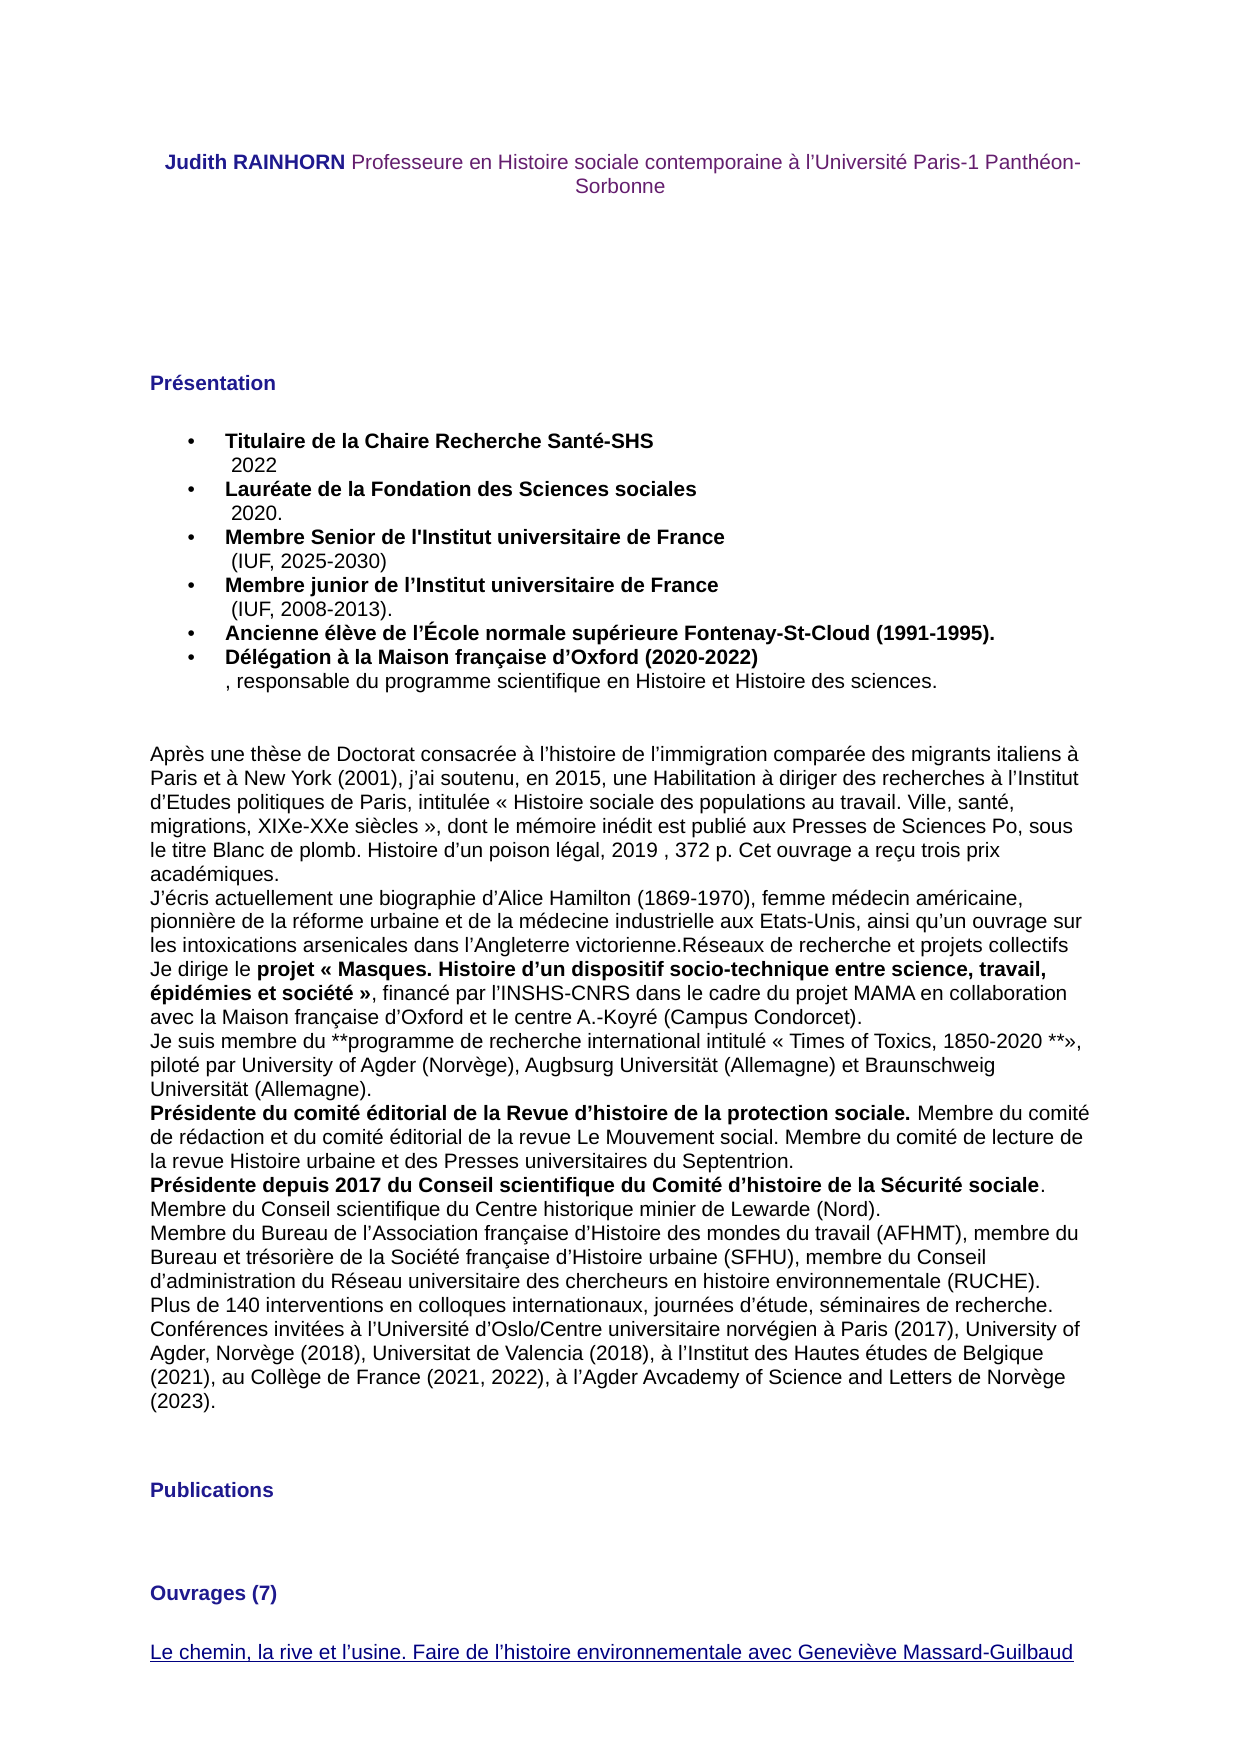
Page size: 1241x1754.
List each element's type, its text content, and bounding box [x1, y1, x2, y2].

list Membre junior de l’Institut universitaire de France [187, 573, 1090, 597]
table_header Le chemin, la rive et l’usine. Faire de l’histoire environnementale avec Geneviève Massard-Guilbaud [150, 1640, 1090, 1663]
subtitle Ouvrages (7) [150, 1581, 1090, 1605]
list , responsable du programme scientifique en Histoire et Histoire des sciences. [187, 669, 1090, 693]
list Délégation à la Maison française d’Oxford (2020-2022) [187, 645, 1090, 669]
subtitle Publications [150, 1478, 1090, 1502]
list Titulaire de la Chaire Recherche Santé-SHS [187, 429, 1090, 453]
list Ancienne élève de l’École normale supérieure Fontenay-St-Cloud (1991-1995). [187, 621, 1090, 645]
subtitle Présentation [150, 371, 1090, 395]
text Plus de 140 interventions en colloques internationaux, journées d’étude, séminaires de recherche. Conférences invitées à l’Université d’Oslo/Centre universitaire norvégien à Paris (2017), University of Agder, Norvège (2018), Universitat de Valencia (2018), à l’Institut des Hautes études de Belgique (2021), au Collège de France (2021, 2022), à l’Agder Avcademy of Science and Letters de Norvège (2023). [150, 1293, 1090, 1412]
text Je dirige le projet « Masques. Histoire d’un dispositif socio-technique entre science, travail, épidémies et société », financé par l’INSHS-CNRS dans le cadre du projet MAMA en collaboration avec la Maison française d’Oxford et le centre A.-Koyré (Campus Condorcet). [150, 957, 1090, 1029]
list (IUF, 2025-2030) [187, 549, 1090, 573]
list 2020. [187, 501, 1090, 525]
list (IUF, 2008-2013). [187, 597, 1090, 621]
text Présidente depuis 2017 du Conseil scientifique du Comité d’histoire de la Sécurité sociale. Membre du Conseil scientifique du Centre historique minier de Lewarde (Nord). [150, 1173, 1090, 1221]
list Lauréate de la Fondation des Sciences sociales [187, 477, 1090, 501]
text J’écris actuellement une biographie d’Alice Hamilton (1869-1970), femme médecin américaine, pionnière de la réforme urbaine et de la médecine industrielle aux Etats-Unis, ainsi qu’un ouvrage sur les intoxications arsenicales dans l’Angleterre victorienne.Réseaux de recherche et projets collectifs [150, 885, 1090, 957]
text Après une thèse de Doctorat consacrée à l’histoire de l’immigration comparée des migrants italiens à Paris et à New York (2001), j’ai soutenu, en 2015, une Habilitation à diriger des recherches à l’Institut d’Etudes politiques de Paris, intitulée « Histoire sociale des populations au travail. Ville, santé, migrations, XIXe-XXe siècles », dont le mémoire inédit est publié aux Presses de Sciences Po, sous le titre Blanc de plomb. Histoire d’un poison légal, 2019 , 372 p. Cet ouvrage a reçu trois prix académiques. [150, 742, 1090, 885]
list Membre Senior de l'Institut universitaire de France [187, 525, 1090, 549]
list 2022 [187, 453, 1090, 477]
subtitle Judith RAINHORN Professeure en Histoire sociale contemporaine à l’Université Paris-1 Panthéon-Sorbonne [150, 150, 1090, 198]
text Présidente du comité éditorial de la Revue d’histoire de la protection sociale. Membre du comité de rédaction et du comité éditorial de la revue Le Mouvement social. Membre du comité de lecture de la revue Histoire urbaine et des Presses universitaires du Septentrion. [150, 1101, 1090, 1173]
text Membre du Bureau de l’Association française d’Histoire des mondes du travail (AFHMT), membre du Bureau et trésorière de la Société française d’Histoire urbaine (SFHU), membre du Conseil d’administration du Réseau universitaire des chercheurs en histoire environnementale (RUCHE). [150, 1221, 1090, 1293]
text Je suis membre du **programme de recherche international intitulé « Times of Toxics, 1850-2020 **», piloté par University of Agder (Norvège), Augbsurg Universität (Allemagne) et Braunschweig Universität (Allemagne). [150, 1029, 1090, 1101]
